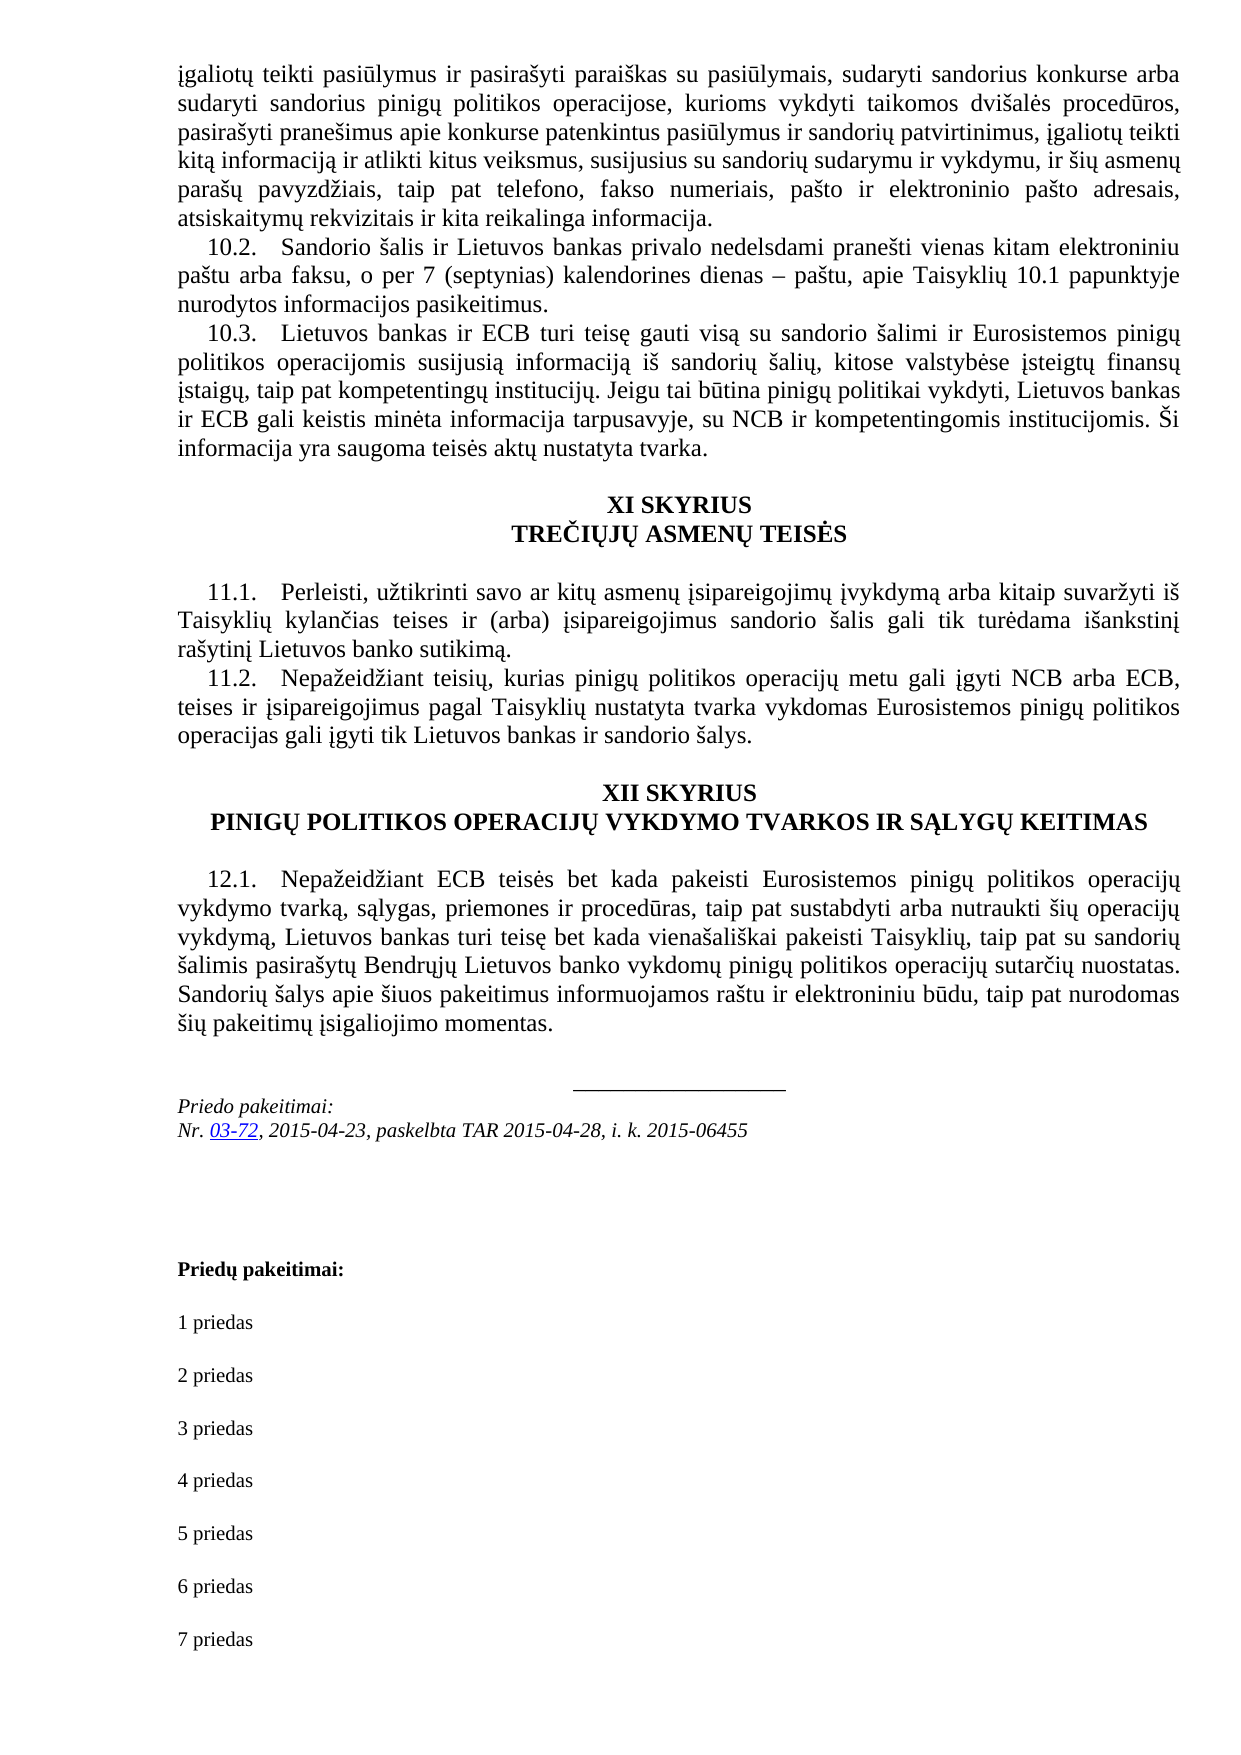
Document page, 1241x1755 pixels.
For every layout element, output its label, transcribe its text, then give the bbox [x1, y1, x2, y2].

text Nr. 03-72, 2015-04-23, paskelbta TAR 2015-04-28, i. k. 2015-06455 [177, 1118, 1181, 1142]
text 10.2. Sandorio šalis ir Lietuvos bankas privalo nedelsdami pranešti vienas kitam elektroniniu paštu arba faksu, o per 7 (septynias) kalendorines dienas – paštu, apie Taisyklių 10.1 papunktyje nurodytos informacijos pasikeitimus. [177, 232, 1181, 318]
text PINIGŲ POLITIKOS OPERACIJŲ VYKDYMO TVARKOS IR SĄLYGŲ KEITIMAS [177, 807, 1181, 835]
text 12.1. Nepažeidžiant ECB teisės bet kada pakeisti Eurosistemos pinigų politikos operacijų vykdymo tvarką, sąlygas, priemones ir procedūras, taip pat sustabdyti arba nutraukti šių operacijų vykdymą, Lietuvos bankas turi teisę bet kada vienašališkai pakeisti Taisyklių, taip pat su sandorių šalimis pasirašytų Bendrųjų Lietuvos banko vykdomų pinigų politikos operacijų sutarčių nuostatas. Sandorių šalys apie šiuos pakeitimus informuojamos raštu ir elektroniniu būdu, taip pat nurodomas šių pakeitimų įsigaliojimo momentas. [177, 864, 1181, 1037]
text Priedo pakeitimai: [177, 1094, 1181, 1118]
text 5 priedas [177, 1521, 1181, 1545]
text _________________ [177, 1065, 1181, 1094]
text 3 priedas [177, 1416, 1181, 1440]
text 11.2. Nepažeidžiant teisių, kurias pinigų politikos operacijų metu gali įgyti NCB arba ECB, teises ir įsipareigojimus pagal Taisyklių nustatyta tvarka vykdomas Eurosistemos pinigų politikos operacijas gali įgyti tik Lietuvos bankas ir sandorio šalys. [177, 663, 1181, 749]
text XII SKYRIUS [177, 778, 1181, 807]
text 6 priedas [177, 1574, 1181, 1598]
text 7 priedas [177, 1627, 1181, 1651]
text 10.3. Lietuvos bankas ir ECB turi teisę gauti visą su sandorio šalimi ir Eurosistemos pinigų politikos operacijomis susijusią informaciją iš sandorių šalių, kitose valstybėse įsteigtų finansų įstaigų, taip pat kompetentingų institucijų. Jeigu tai būtina pinigų politikai vykdyti, Lietuvos bankas ir ECB gali keistis minėta informacija tarpusavyje, su NCB ir kompetentingomis institucijomis. Ši informacija yra saugoma teisės aktų nustatyta tvarka. [177, 318, 1181, 462]
text 1 priedas [177, 1310, 1181, 1334]
text įgaliotų teikti pasiūlymus ir pasirašyti paraiškas su pasiūlymais, sudaryti sandorius konkurse arba sudaryti sandorius pinigų politikos operacijose, kurioms vykdyti taikomos dvišalės procedūros, pasirašyti pranešimus apie konkurse patenkintus pasiūlymus ir sandorių patvirtinimus, įgaliotų teikti kitą informaciją ir atlikti kitus veiksmus, susijusius su sandorių sudarymu ir vykdymu, ir šių asmenų parašų pavyzdžiais, taip pat telefono, fakso numeriais, pašto ir elektroninio pašto adresais, atsiskaitymų rekvizitais ir kita reikalinga informacija. [177, 59, 1181, 232]
text Priedų pakeitimai: [177, 1257, 1181, 1281]
text XI SKYRIUS [177, 490, 1181, 519]
text 2 priedas [177, 1363, 1181, 1387]
text 4 priedas [177, 1468, 1181, 1492]
text 11.1. Perleisti, užtikrinti savo ar kitų asmenų įsipareigojimų įvykdymą arba kitaip suvaržyti iš Taisyklių kylančias teises ir (arba) įsipareigojimus sandorio šalis gali tik turėdama išankstinį rašytinį Lietuvos banko sutikimą. [177, 577, 1181, 663]
text TREČIŲJŲ ASMENŲ TEISĖS [177, 519, 1181, 548]
